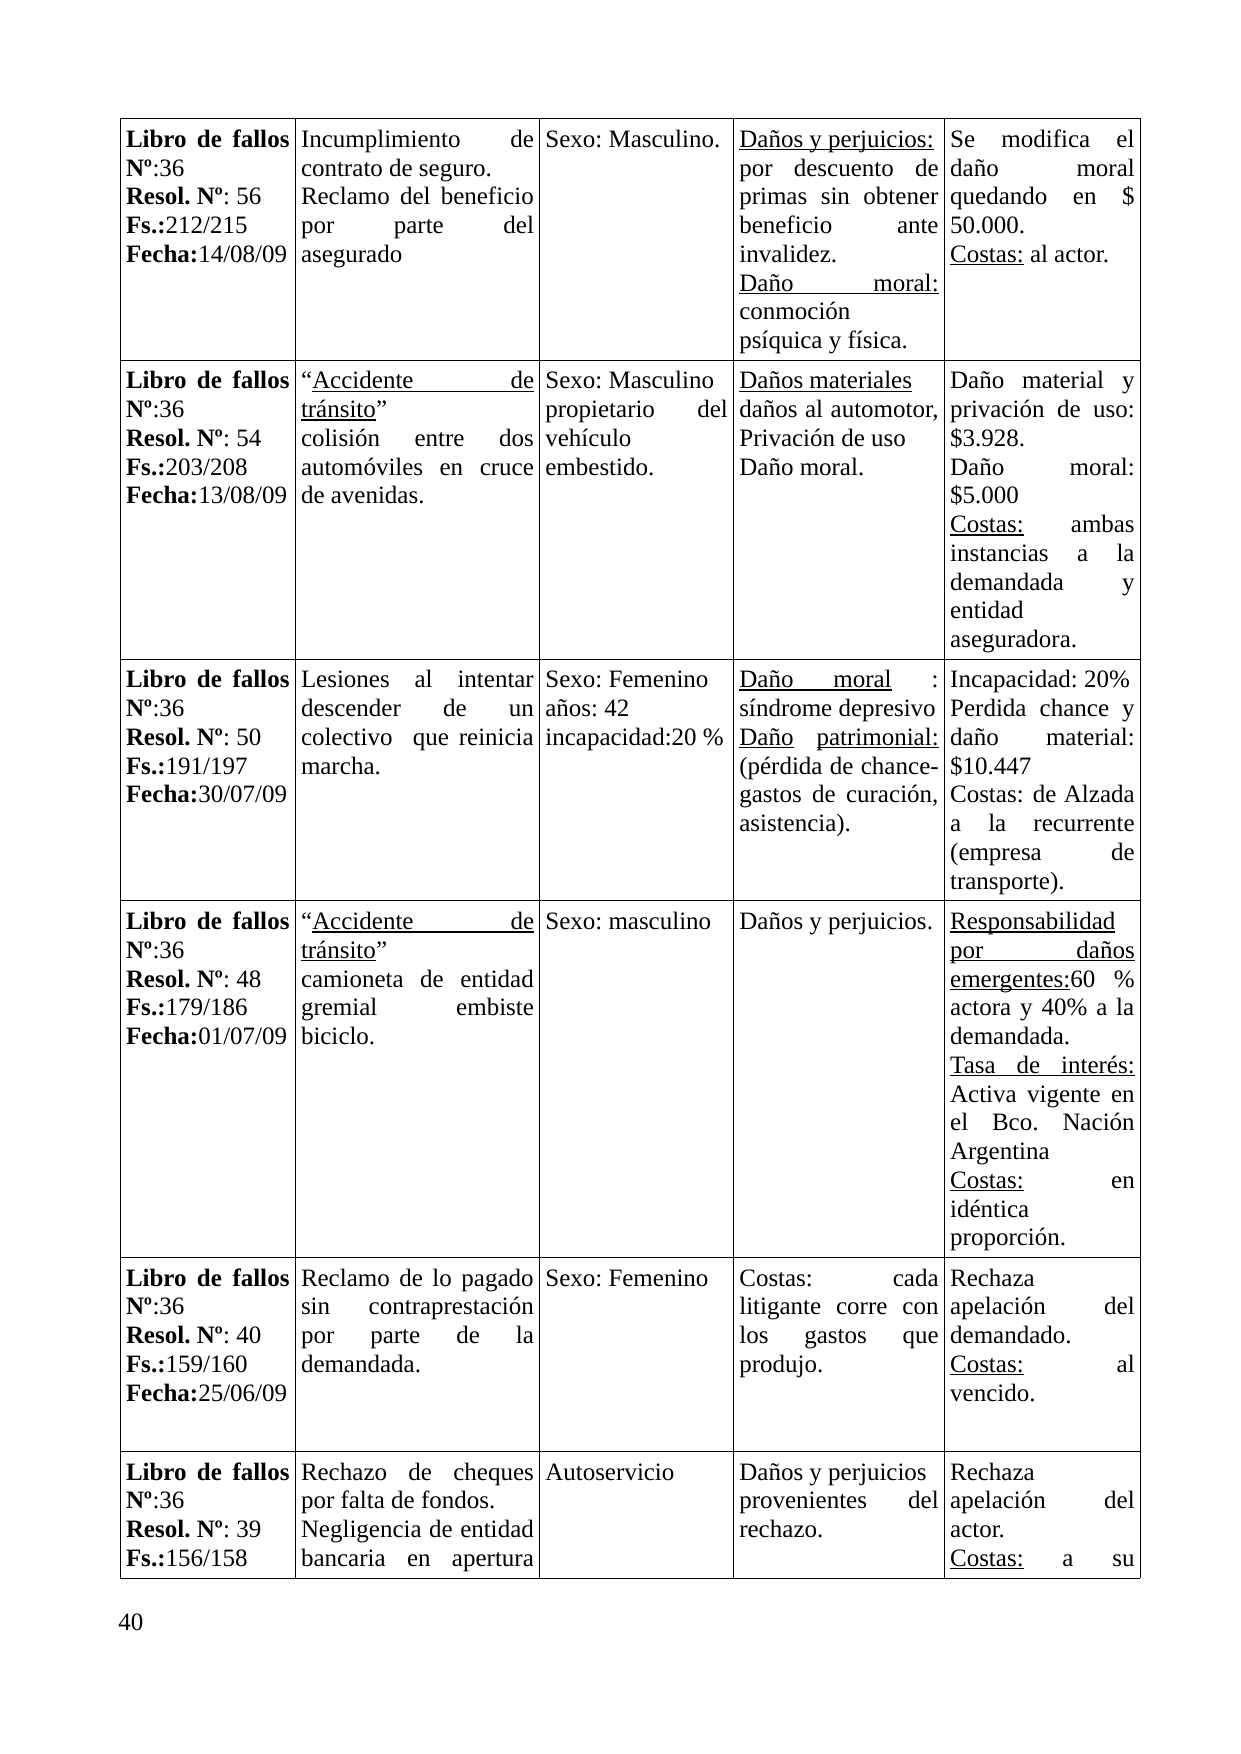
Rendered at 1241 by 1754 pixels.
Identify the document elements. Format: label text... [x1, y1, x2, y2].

table_cell Lesiones al intentar descender de un colectivo que reinicia marcha. [296, 660, 539, 900]
table_cell Libro de fallos Nº:36 Resol. Nº: 40 Fs.:159/160 Fecha:25/06/09 [121, 1258, 295, 1451]
table_cell Libro de fallos Nº:36 Resol. Nº: 39 Fs.:156/158 [121, 1452, 295, 1577]
table_cell Sexo: masculino [540, 901, 733, 1257]
table_cell Sexo: Femenino años: 42 incapacidad:20 % [540, 660, 733, 900]
table_cell Daños y perjuicios. [734, 901, 944, 1257]
table_cell Libro de fallos Nº:36 Resol. Nº: 54 Fs.:203/208 Fecha:13/08/09 [121, 361, 295, 659]
table_cell Libro de fallos Nº:36 Resol. Nº: 50 Fs.:191/197 Fecha:30/07/09 [121, 660, 295, 900]
table_cell Reclamo de lo pagado sin contraprestación por parte de la demandada. [296, 1258, 539, 1451]
table_cell Daño moral : síndrome depresivo Daño patrimonial: (pérdida de chance-gastos de curación, asistencia). [734, 660, 944, 900]
table_cell Rechaza apelación del demandado. Costas: al vencido. [945, 1258, 1140, 1451]
table_cell “Accidente de tránsito” colisión entre dos automóviles en cruce de avenidas. [296, 361, 539, 659]
table_cell Costas: cada litigante corre con los gastos que produjo. [734, 1258, 944, 1451]
table_cell Daños y perjuicios provenientes del rechazo. [734, 1452, 944, 1577]
table_cell Responsabilidad por daños emergentes:60 % actora y 40% a la demandada. Tasa de interés: Activa vigente en el Bco. Nación Argentina Costas: en idéntica proporción. [945, 901, 1140, 1257]
table_cell Incapacidad: 20% Perdida chance y daño material: $10.447 Costas: de Alzada a la recurrente (empresa de transporte). [945, 660, 1140, 900]
table_cell Sexo: Masculino propietario del vehículo embestido. [540, 361, 733, 659]
table_cell Sexo: Masculino. [540, 119, 733, 360]
table_cell Sexo: Femenino [540, 1258, 733, 1451]
table_cell Libro de fallos Nº:36 Resol. Nº: 56 Fs.:212/215 Fecha:14/08/09 [121, 119, 295, 360]
table_cell Libro de fallos Nº:36 Resol. Nº: 48 Fs.:179/186 Fecha:01/07/09 [121, 901, 295, 1257]
table_cell “Accidente de tránsito” camioneta de entidad gremial embiste biciclo. [296, 901, 539, 1257]
table_cell Autoservicio [540, 1452, 733, 1577]
table_cell Daños y perjuicios: por descuento de primas sin obtener beneficio ante invalidez. Daño moral: conmoción psíquica y física. [734, 119, 944, 360]
table_cell Rechazo de cheques por falta de fondos. Negligencia de entidad bancaria en apertura [296, 1452, 539, 1577]
table_cell Incumplimiento de contrato de seguro. Reclamo del beneficio por parte del asegurado [296, 119, 539, 360]
table_cell Se modifica el daño moral quedando en $ 50.000. Costas: al actor. [945, 119, 1140, 360]
table_cell Daños materiales daños al automotor, Privación de uso Daño moral. [734, 361, 944, 659]
table_cell Daño material y privación de uso: $3.928. Daño moral:$5.000 Costas: ambas instancias a la demandada y entidad aseguradora. [945, 361, 1140, 659]
table_cell Rechaza apelación del actor. Costas: a su [945, 1452, 1140, 1577]
